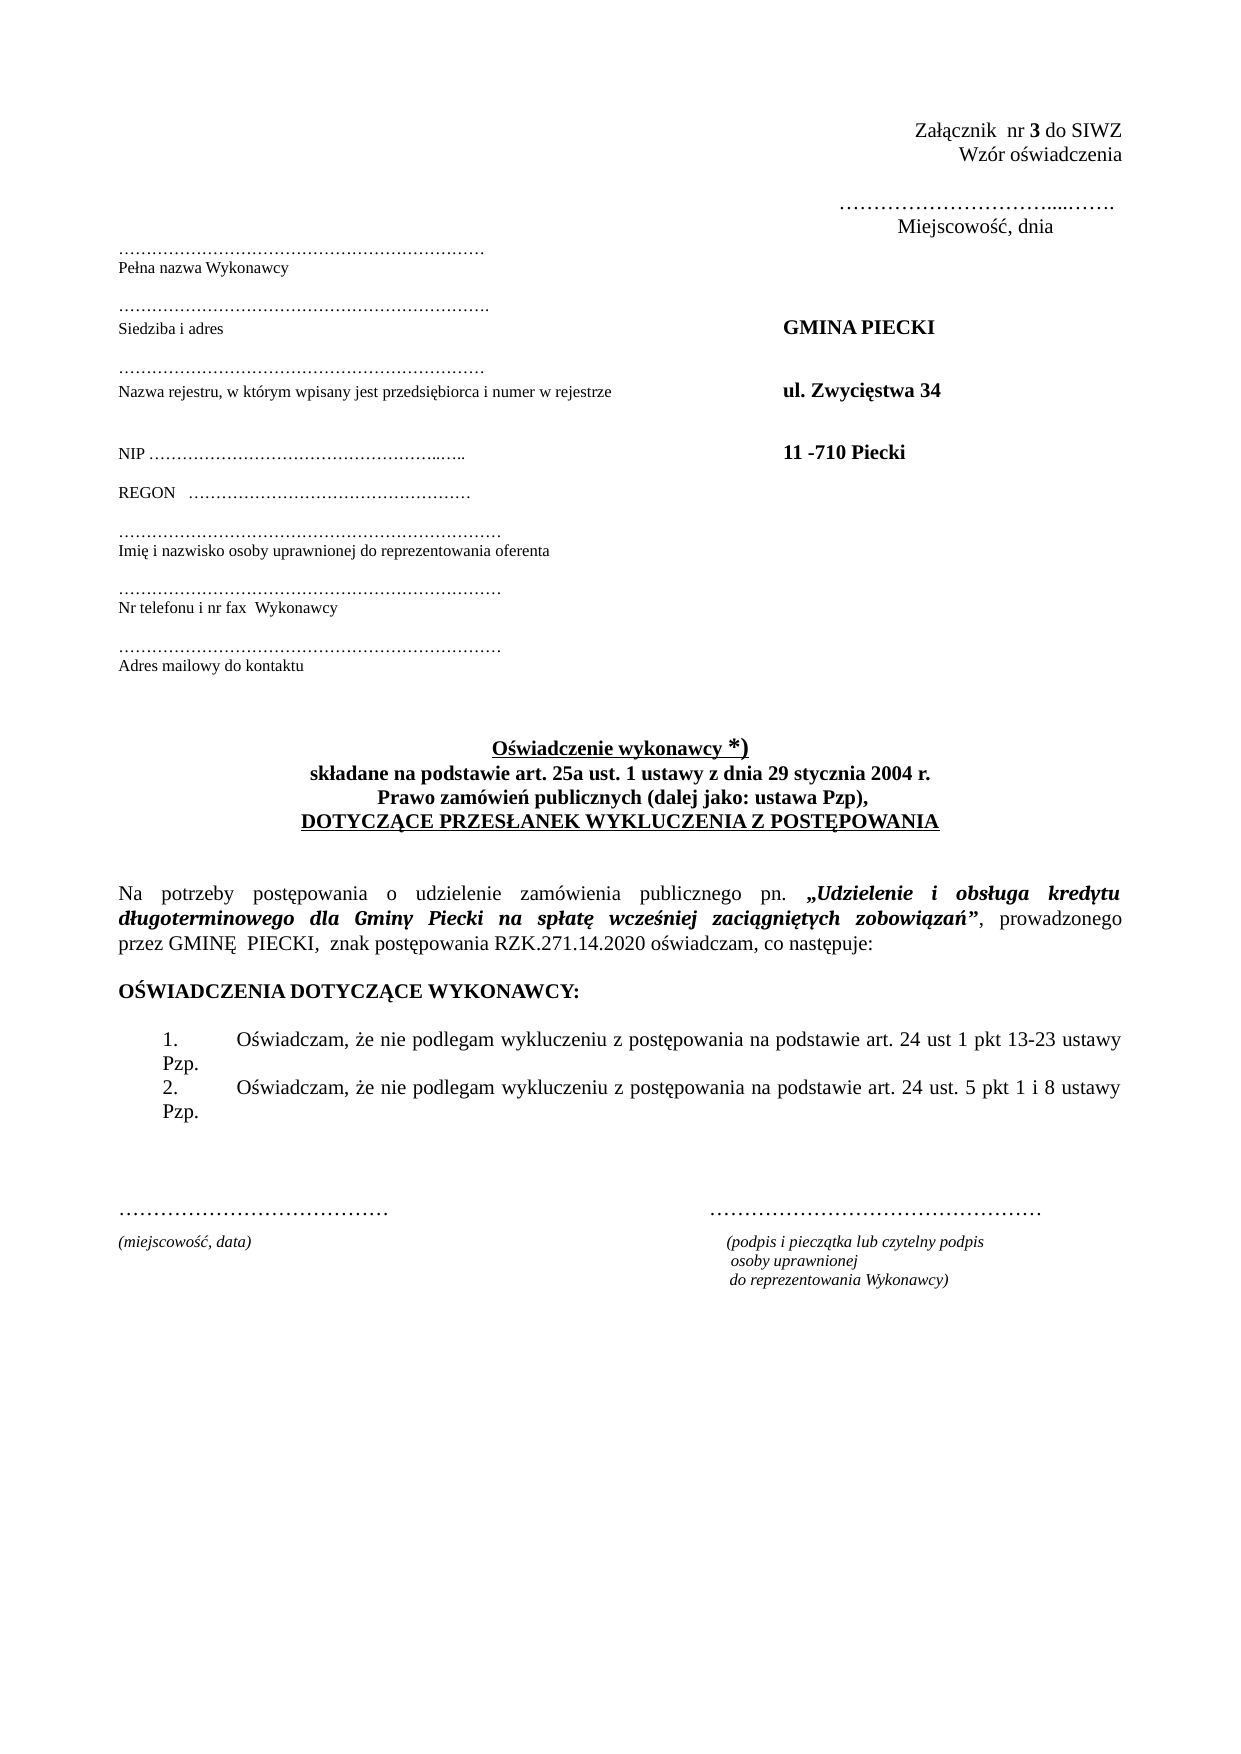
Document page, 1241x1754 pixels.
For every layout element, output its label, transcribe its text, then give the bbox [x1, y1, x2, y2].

text ………………………………………………………… [118, 358, 1122, 377]
list Oświadczam, że nie podlegam wykluczeniu z postępowania na podstawie art. 24 ust. 5 pkt 1 i 8 ustawy Pzp. [162, 1075, 1122, 1123]
text Prawo zamówień publicznych (dalej jako: ustawa Pzp), [118, 785, 1122, 809]
text Imię i nazwisko osoby uprawnionej do reprezentowania oferenta [118, 541, 1122, 560]
text Na potrzeby postępowania o udzielenie zamówienia publicznego pn. „Udzielenie i obsługa kredytu długoterminowego dla Gminy Piecki na spłatę wcześniej zaciągniętych zobowiązań”, prowadzonego przez GMINĘ PIECKI, znak postępowania RZK.271.14.2020 oświadczam, co następuje: [118, 881, 1122, 955]
text ………………………………………………………… [118, 238, 1122, 258]
text …………………………………………………………… [118, 636, 1122, 656]
text (miejscowość, data) (podpis i pieczątka lub czytelny podpis [118, 1231, 1122, 1251]
text DOTYCZĄCE PRZESŁANEK WYKLUCZENIA Z POSTĘPOWANIA [118, 809, 1122, 833]
text NIP ……………………………………………..….. 11 -710 Piecki [118, 440, 1122, 464]
text Załącznik nr 3 do SIWZ [118, 118, 1122, 142]
text Nr telefonu i nr fax Wykonawcy [118, 598, 1122, 617]
text …………………………………………………………. [118, 296, 1122, 315]
text Wzór oświadczenia [118, 142, 1122, 166]
text osoby uprawnionej [118, 1251, 1122, 1270]
text …………………………………………………………… [118, 579, 1122, 598]
text …………………………....……. [708, 190, 1122, 214]
text Pełna nazwa Wykonawcy [118, 258, 1122, 277]
text do reprezentowania Wykonawcy) [118, 1270, 1122, 1289]
text Miejscowość, dnia [118, 214, 1122, 238]
text …………………………………………………………… [118, 521, 1122, 541]
text składane na podstawie art. 25a ust. 1 ustawy z dnia 29 stycznia 2004 r. [118, 761, 1122, 785]
text Nazwa rejestru, w którym wpisany jest przedsiębiorca i numer w rejestrze ul. Zwycięstwa 34 [118, 377, 1122, 402]
text Siedziba i adres GMINA PIECKI [118, 315, 1122, 339]
text ………………………………… ………………………………………… [118, 1195, 1122, 1219]
text Adres mailowy do kontaktu [118, 656, 1122, 675]
text Oświadczenie wykonawcy *) [118, 732, 1122, 761]
text OŚWIADCZENIA DOTYCZĄCE WYKONAWCY: [118, 979, 1122, 1003]
text REGON …………………………………………… [118, 483, 1122, 502]
list Oświadczam, że nie podlegam wykluczeniu z postępowania na podstawie art. 24 ust 1 pkt 13-23 ustawy Pzp. [162, 1027, 1122, 1075]
